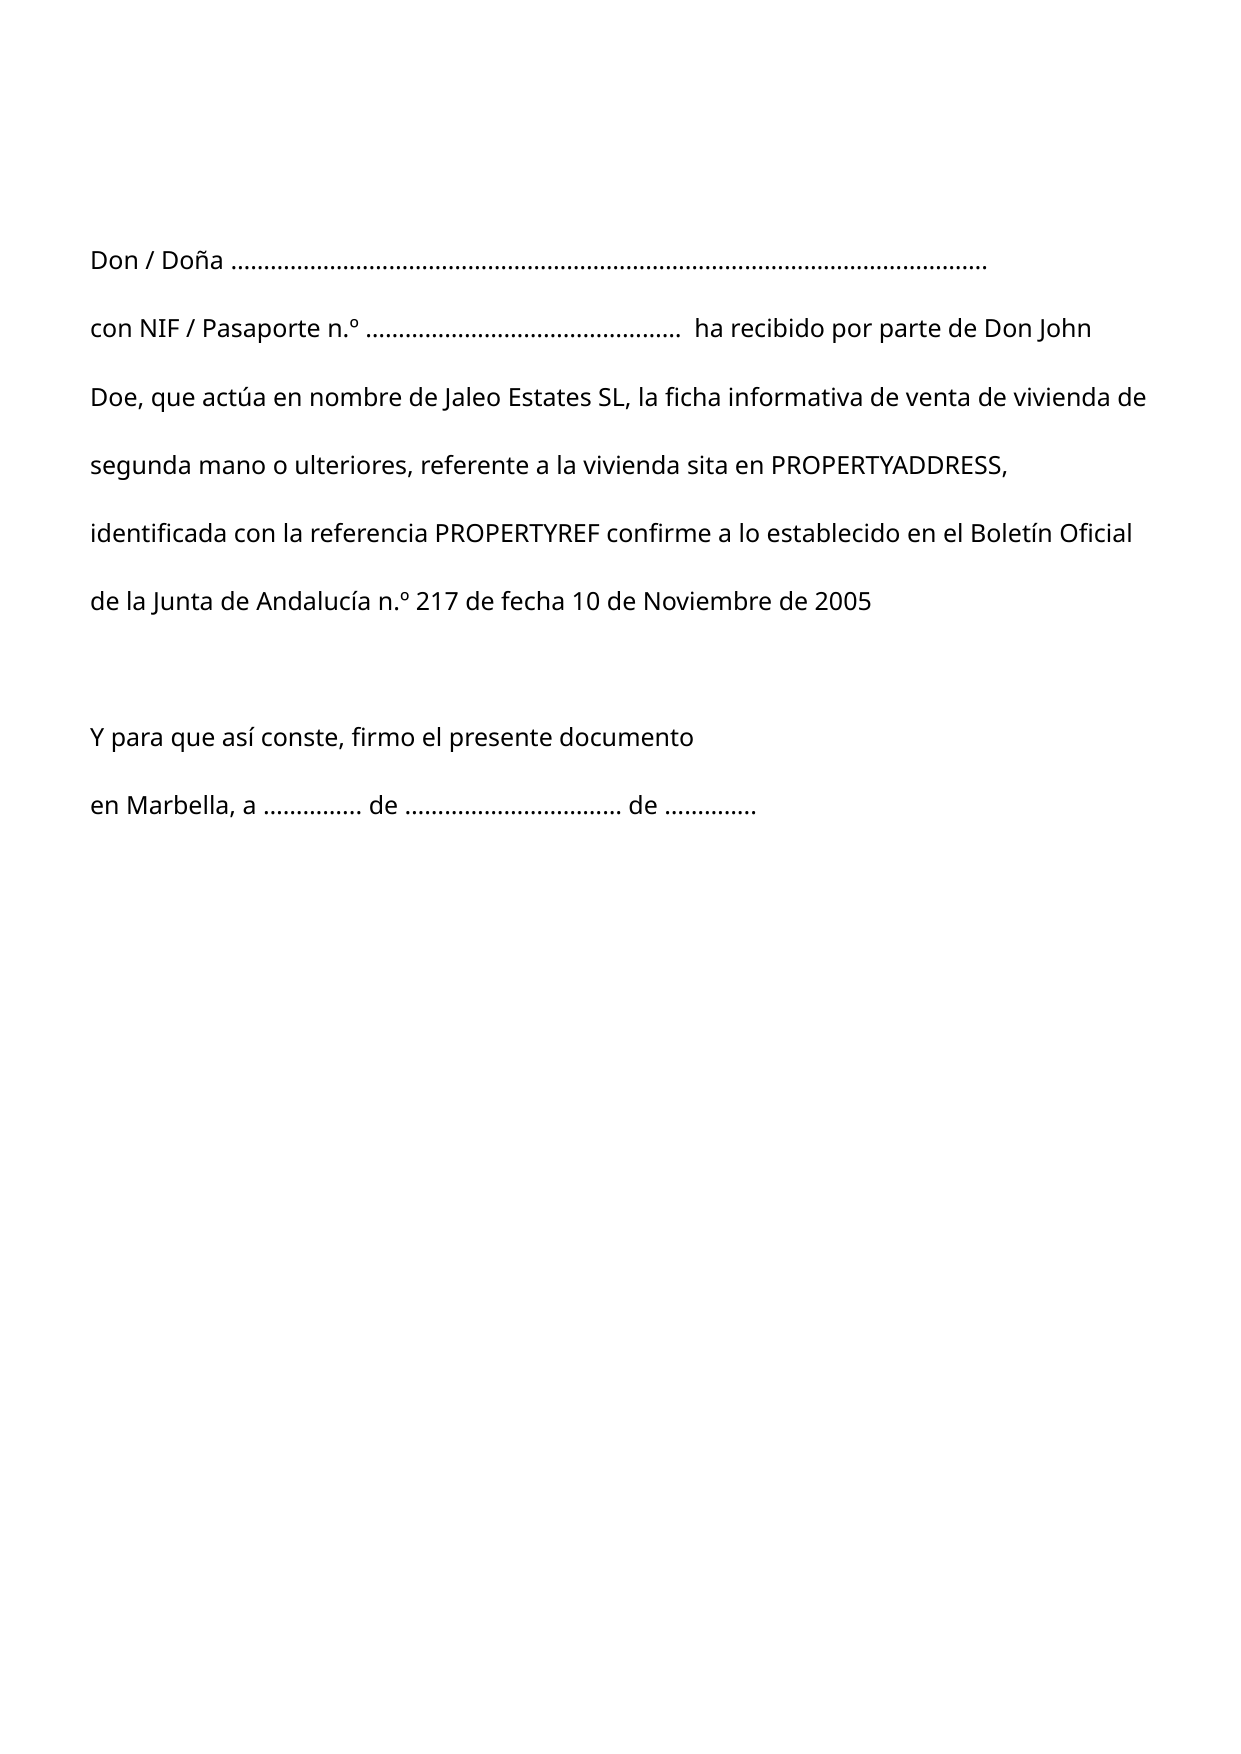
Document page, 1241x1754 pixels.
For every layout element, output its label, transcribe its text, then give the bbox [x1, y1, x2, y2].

text en Marbella, a …………... de …………………………… de ………….. [90, 788, 1151, 822]
text con NIF / Pasaporte n.º ………………………………………… ha recibido por parte de Don John Doe, que actúa en nombre de Jaleo Estates SL, la ficha informativa de venta de vivienda de segunda mano o ulteriores, referente a la vivienda sita en PROPERTYADDRESS, identificada con la referencia PROPERTYREF confirme a lo establecido en el Boletín Oficial de la Junta de Andalucía n.º 217 de fecha 10 de Noviembre de 2005 [90, 311, 1151, 618]
text Y para que así conste, firmo el presente documento [90, 720, 1151, 754]
text Don / Doña ……………………………………………………………………………………………………. [90, 243, 1151, 277]
